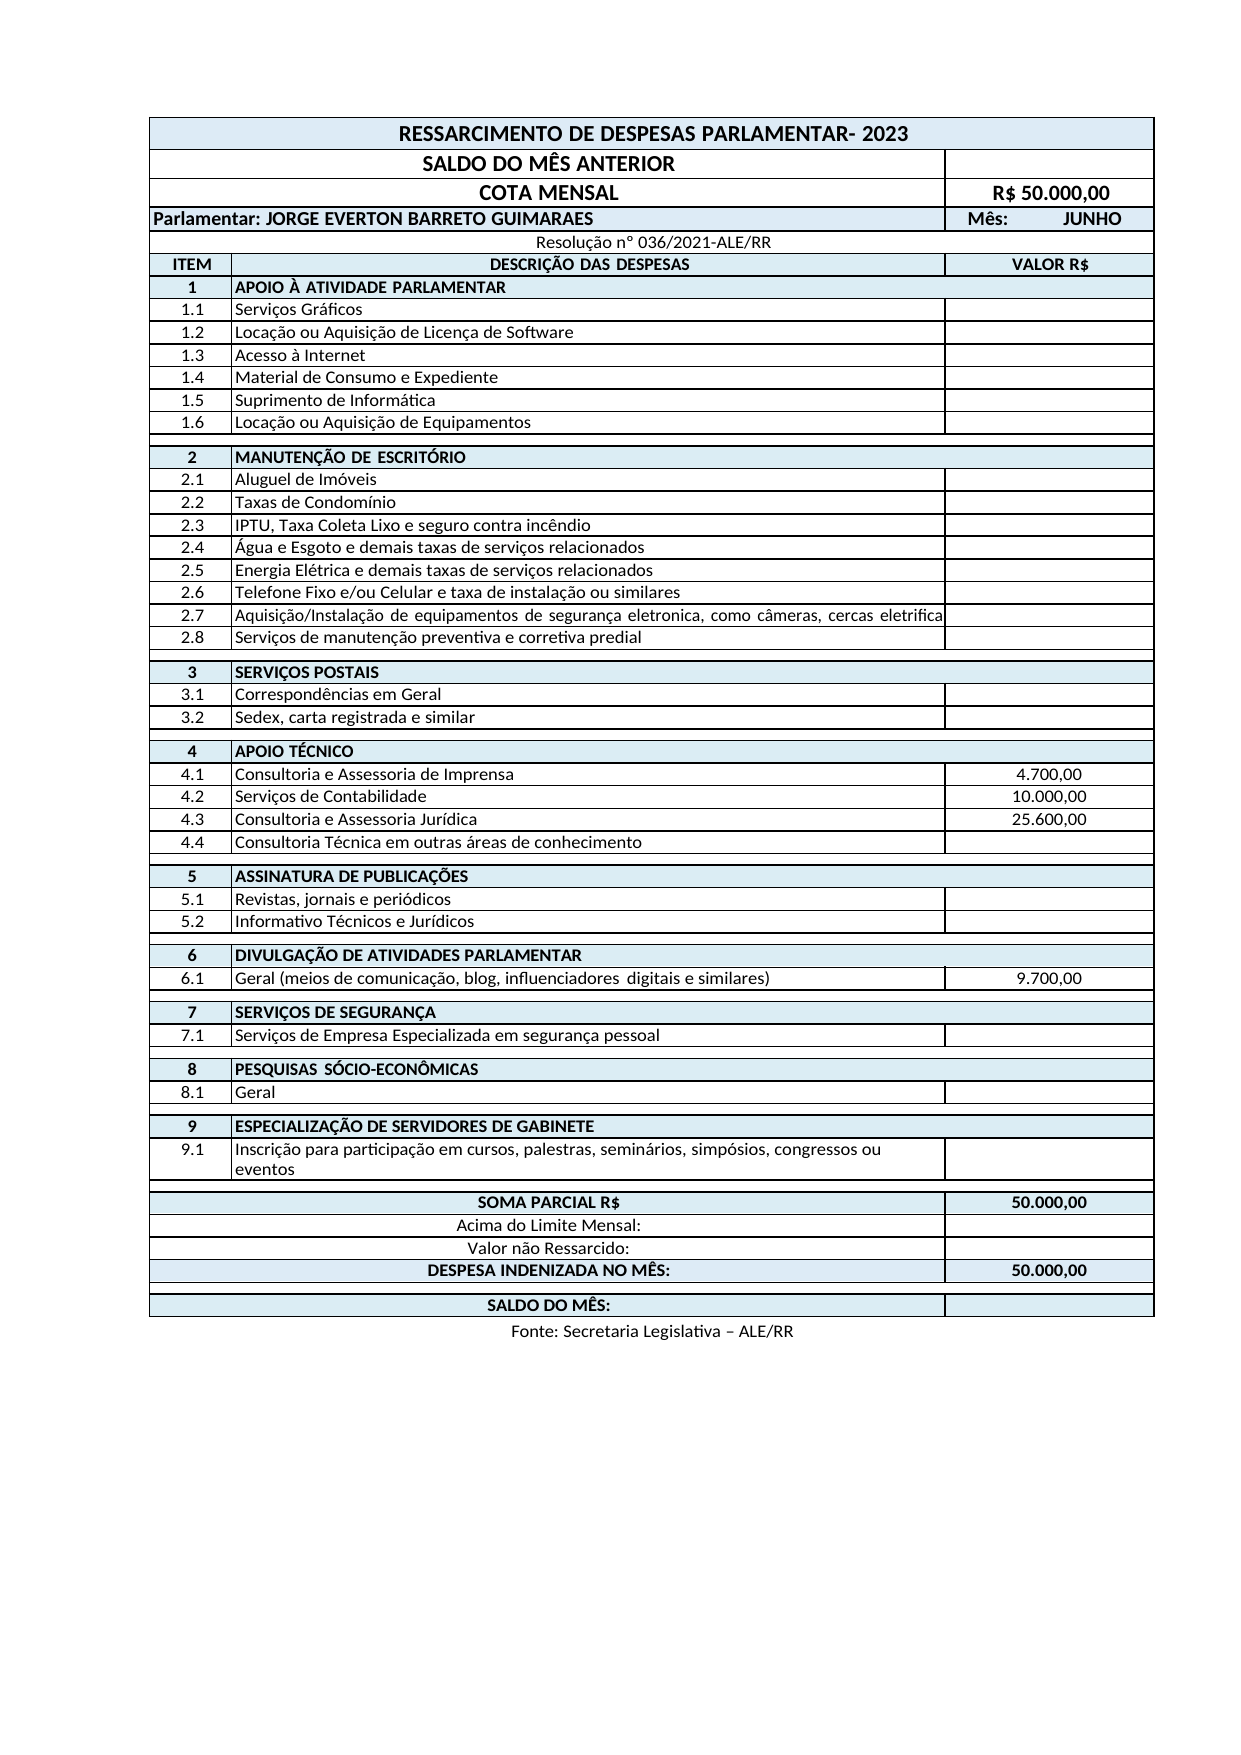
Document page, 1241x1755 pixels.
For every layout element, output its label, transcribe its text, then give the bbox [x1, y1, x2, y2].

table_cell 2.8 [150, 627, 231, 648]
table_cell 3.1 [150, 684, 231, 705]
table_cell [946, 1082, 1153, 1103]
table_cell [946, 1238, 1153, 1259]
table_cell Informativo Técnicos e Jurídicos [232, 911, 944, 932]
table_cell Consultoria e Assessoria Jurídica [232, 809, 944, 830]
table_cell [946, 515, 1153, 535]
table_cell ESPECIALIZAÇÃO DE SERVIDORES DE GABINETE [232, 1116, 1153, 1137]
table_cell [946, 492, 1153, 513]
table_cell 3.2 [150, 707, 231, 728]
table_cell Locação ou Aquisição de Equipamentos [232, 412, 944, 433]
table_cell Serviços de manutenção preventiva e corretiva predial [232, 627, 944, 648]
table_cell Energia Elétrica e demais taxas de serviços relacionados [232, 560, 944, 581]
table_cell 7 [150, 1002, 231, 1023]
table_cell [946, 888, 1153, 909]
table_cell Sedex, carta registrada e similar [232, 707, 944, 728]
table_cell ASSINATURA DE PUBLICAÇÕES [232, 866, 1153, 887]
table_cell 4.2 [150, 786, 231, 807]
table_cell Material de Consumo e Expediente [232, 367, 944, 388]
table_cell 1 [150, 277, 231, 298]
table_cell Resolução nº 036/2021-ALE/RR [150, 232, 1153, 252]
table_cell [150, 650, 1153, 660]
table_cell [150, 991, 1153, 1001]
table_cell 9.1 [150, 1139, 231, 1179]
table_cell 4.700,00 [946, 764, 1153, 785]
table_cell [946, 412, 1153, 433]
table_cell [946, 322, 1153, 343]
table_cell [946, 1295, 1153, 1316]
table_cell 50.000,00 [946, 1260, 1153, 1281]
table_cell 2.7 [150, 605, 231, 626]
table_cell Mês: JUNHO [946, 208, 1153, 230]
table_cell 4.3 [150, 809, 231, 830]
table_cell Telefone Fixo e/ou Celular e taxa de instalação ou similares [232, 582, 944, 603]
table_cell 1.3 [150, 345, 231, 366]
table_cell [946, 582, 1153, 603]
table_cell MANUTENÇÃO DE ESCRITÓRIO [232, 447, 1153, 468]
table_cell [946, 390, 1153, 411]
table_cell 1.4 [150, 367, 231, 388]
table_cell [150, 730, 1153, 739]
table_cell Aquisição/Instalação de equipamentos de segurança eletronica, como câmeras, cercas eletrifica [232, 605, 944, 626]
table_cell 2.3 [150, 515, 231, 535]
table_cell [150, 1104, 1153, 1114]
table_cell 7.1 [150, 1025, 231, 1046]
table_cell Aluguel de Imóveis [232, 469, 944, 490]
table_cell Serviços de Contabilidade [232, 786, 944, 807]
table_cell [946, 707, 1153, 728]
table_cell Revistas, jornais e periódicos [232, 888, 944, 909]
table_cell Correspondências em Geral [232, 684, 944, 705]
table_cell [946, 1025, 1153, 1046]
table_cell Acesso à Internet [232, 345, 944, 366]
table_cell [150, 934, 1153, 944]
table_cell [946, 299, 1153, 320]
table_cell [150, 1047, 1153, 1057]
table_cell COTA MENSAL [150, 179, 944, 206]
table_cell [946, 684, 1153, 705]
table_cell SERVIÇOS POSTAIS [232, 662, 1153, 683]
table_cell 2 [150, 447, 231, 468]
table_cell SOMA PARCIAL R$ [150, 1193, 944, 1213]
table_cell 3 [150, 662, 231, 683]
table_cell Geral (meios de comunicação, blog, influenciadores digitais e similares) [232, 968, 944, 989]
table_cell Acima do Limite Mensal: [150, 1215, 944, 1236]
table_cell DESCRIÇÃO DAS DESPESAS [232, 254, 944, 275]
table_cell 25.600,00 [946, 809, 1153, 830]
table_cell Serviços de Empresa Especializada em segurança pessoal [232, 1025, 944, 1046]
table_cell SERVIÇOS DE SEGURANÇA [232, 1002, 1153, 1023]
table_cell 6.1 [150, 968, 231, 989]
table_cell [946, 560, 1153, 581]
table_cell APOIO TÉCNICO [232, 741, 1153, 762]
table_cell [946, 1215, 1153, 1236]
table_cell [946, 345, 1153, 366]
text Fonte: Secretaria Legislativa – ALE/RR [510, 1320, 794, 1342]
table_cell 9.700,00 [946, 968, 1153, 989]
table_cell 2.4 [150, 537, 231, 558]
table_cell [946, 150, 1153, 177]
table_cell 1.1 [150, 299, 231, 320]
table_cell 8.1 [150, 1082, 231, 1103]
table_cell DIVULGAÇÃO DE ATIVIDADES PARLAMENTAR [232, 945, 1153, 966]
table_cell [946, 627, 1153, 648]
table_cell Locação ou Aquisição de Licença de Software [232, 322, 944, 343]
table_cell [150, 1283, 1153, 1293]
table_cell 4.1 [150, 764, 231, 785]
table_cell SALDO DO MÊS: [150, 1295, 944, 1316]
table_cell 8 [150, 1059, 231, 1080]
table_cell [946, 832, 1153, 853]
table_cell 4.4 [150, 832, 231, 853]
table_cell APOIO À ATIVIDADE PARLAMENTAR [232, 277, 1153, 298]
table_cell 6 [150, 945, 231, 966]
table_cell [946, 469, 1153, 490]
table_cell [946, 537, 1153, 558]
table_cell 4 [150, 741, 231, 762]
table_cell VALOR R$ [946, 254, 1153, 275]
table_cell DESPESA INDENIZADA NO MÊS: [150, 1260, 944, 1281]
table_cell Água e Esgoto e demais taxas de serviços relacionados [232, 537, 944, 558]
table_header RESSARCIMENTO DE DESPESAS PARLAMENTAR- 2023 [150, 118, 1153, 149]
table_cell 5 [150, 866, 231, 887]
table_cell 9 [150, 1116, 231, 1137]
table_cell Taxas de Condomínio [232, 492, 944, 513]
table_cell 5.1 [150, 888, 231, 909]
table_cell [946, 367, 1153, 388]
table_cell Serviços Gráficos [232, 299, 944, 320]
table_cell 10.000,00 [946, 786, 1153, 807]
table_cell Geral [232, 1082, 944, 1103]
table_cell IPTU, Taxa Coleta Lixo e seguro contra incêndio [232, 515, 944, 535]
table_cell 50.000,00 [946, 1193, 1153, 1213]
table_cell 2.5 [150, 560, 231, 581]
table_cell [150, 854, 1153, 864]
table_cell [150, 435, 1153, 445]
table_cell 1.6 [150, 412, 231, 433]
table_cell 5.2 [150, 911, 231, 932]
table_cell [946, 605, 1153, 626]
table_cell Suprimento de Informática [232, 390, 944, 411]
table_cell [150, 1181, 1153, 1191]
table_cell 2.6 [150, 582, 231, 603]
table_cell R$ 50.000,00 [946, 179, 1153, 206]
table_cell [946, 1139, 1153, 1179]
table_cell PESQUISAS SÓCIO-ECONÔMICAS [232, 1059, 1153, 1080]
table_cell Parlamentar: JORGE EVERTON BARRETO GUIMARAES [150, 208, 944, 230]
table_cell 2.1 [150, 469, 231, 490]
table_cell 1.2 [150, 322, 231, 343]
table_cell Consultoria e Assessoria de Imprensa [232, 764, 944, 785]
table_cell Consultoria Técnica em outras áreas de conhecimento [232, 832, 944, 853]
table_cell Valor não Ressarcido: [150, 1238, 944, 1259]
table_cell ITEM [150, 254, 231, 275]
table_cell [946, 911, 1153, 932]
table_cell 2.2 [150, 492, 231, 513]
table_cell SALDO DO MÊS ANTERIOR [150, 150, 944, 177]
table_cell 1.5 [150, 390, 231, 411]
table_cell Inscrição para participação em cursos, palestras, seminários, simpósios, congressos ou eventos [232, 1139, 944, 1179]
